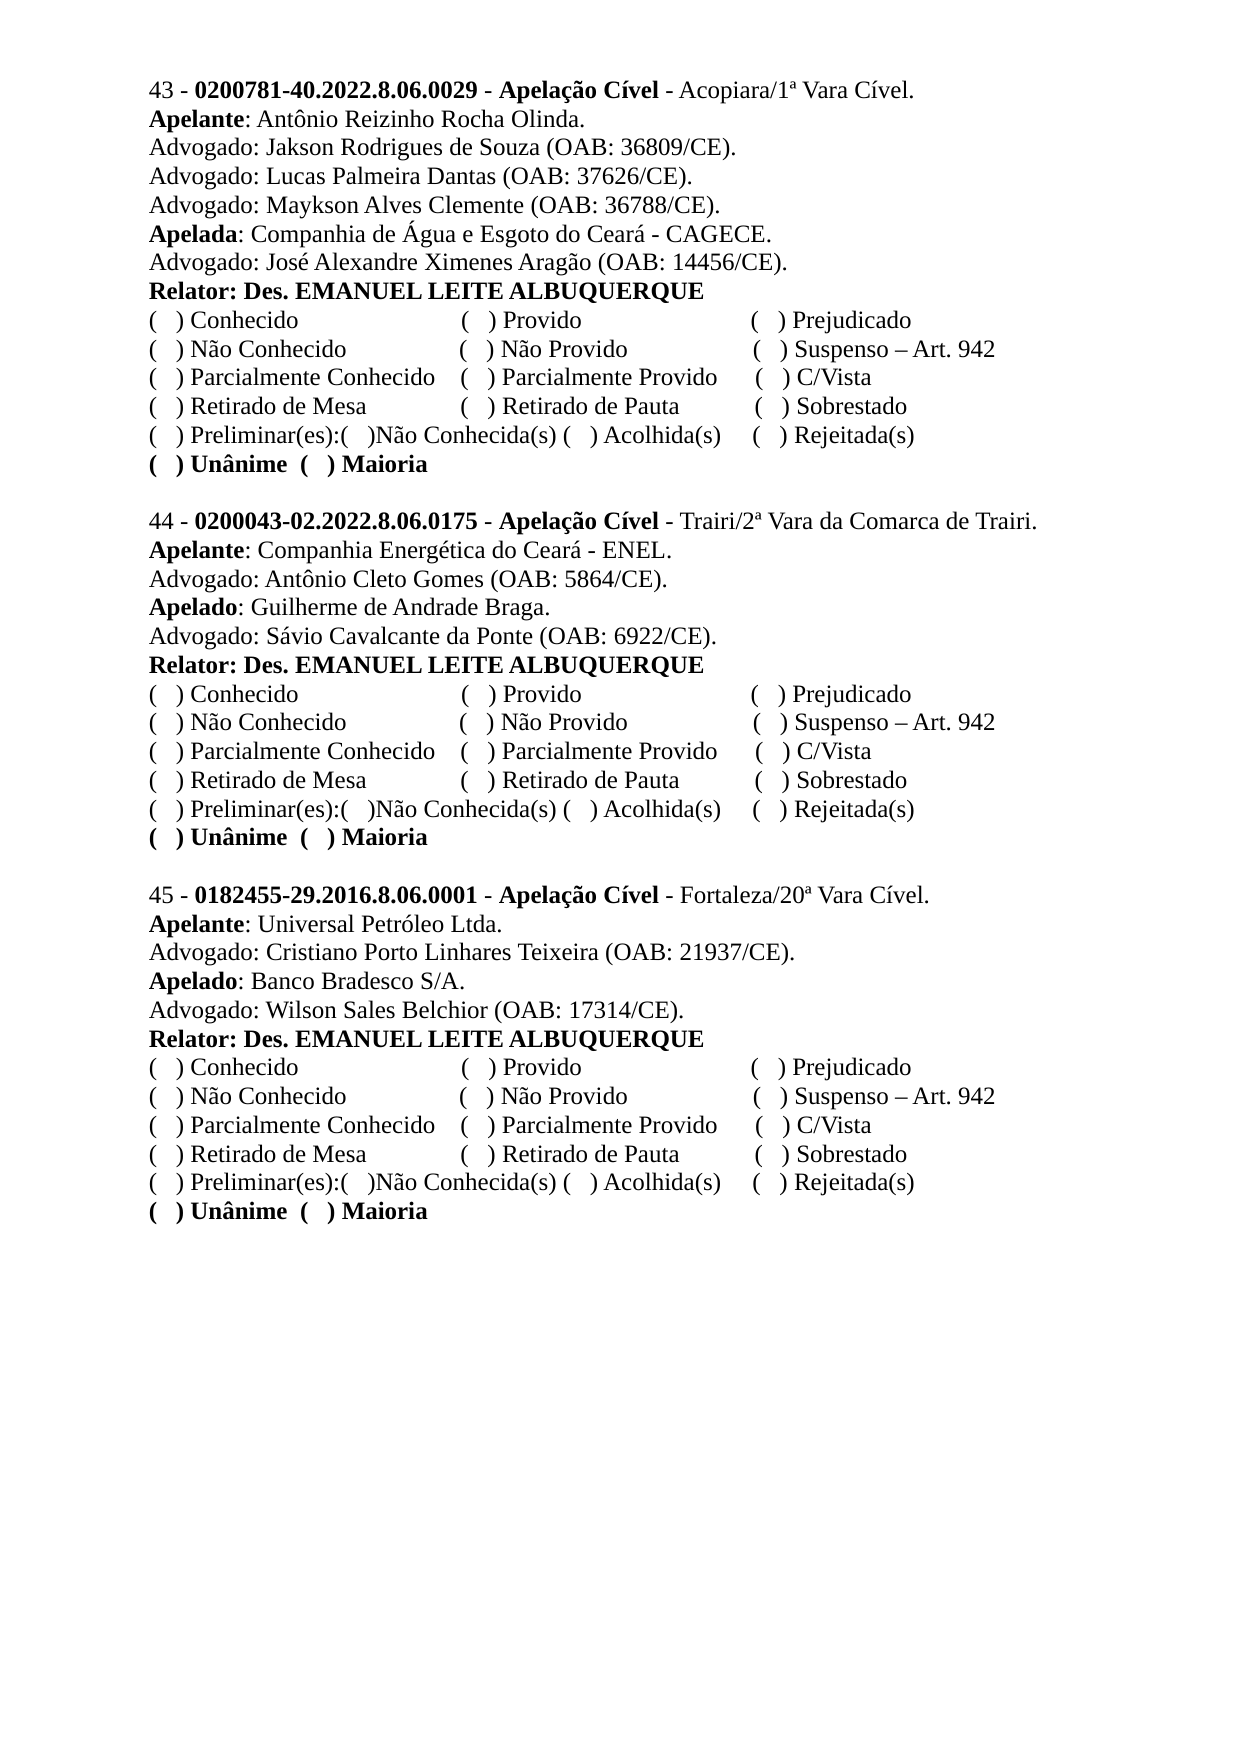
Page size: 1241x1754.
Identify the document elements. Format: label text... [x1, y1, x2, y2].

text Advogado: Lucas Palmeira Dantas (OAB: 37626/CE). [148, 161, 1141, 190]
text ( ) Retirado de Mesa ( ) Retirado de Pauta ( ) Sobrestado [148, 1139, 1158, 1167]
text Relator: Des. EMANUEL LEITE ALBUQUERQUE [148, 1024, 1141, 1052]
text Advogado: Cristiano Porto Linhares Teixeira (OAB: 21937/CE). [148, 937, 1141, 966]
text Advogado: Maykson Alves Clemente (OAB: 36788/CE). [148, 190, 1141, 219]
text Apelante: Universal Petróleo Ltda. [148, 909, 1141, 937]
text ( ) Parcialmente Conhecido ( ) Parcialmente Provido ( ) C/Vista [148, 1110, 1158, 1139]
text Advogado: Sávio Cavalcante da Ponte (OAB: 6922/CE). [148, 621, 1141, 650]
text Advogado: Wilson Sales Belchior (OAB: 17314/CE). [148, 995, 1141, 1024]
text Apelada: Companhia de Água e Esgoto do Ceará - CAGECE. [148, 219, 1141, 247]
text ( ) Conhecido ( ) Provido ( ) Prejudicado [148, 679, 1141, 707]
text ( ) Conhecido ( ) Provido ( ) Prejudicado [148, 1052, 1141, 1081]
text ( ) Unânime ( ) Maioria [148, 449, 1158, 477]
text ( ) Parcialmente Conhecido ( ) Parcialmente Provido ( ) C/Vista [148, 362, 1158, 391]
text ( ) Unânime ( ) Maioria [148, 1196, 1158, 1225]
text ( ) Não Conhecido ( ) Não Provido ( ) Suspenso – Art. 942 [148, 1081, 1158, 1110]
text ( ) Não Conhecido ( ) Não Provido ( ) Suspenso – Art. 942 [148, 334, 1158, 362]
text ( ) Parcialmente Conhecido ( ) Parcialmente Provido ( ) C/Vista [148, 736, 1158, 765]
text ( ) Preliminar(es):( )Não Conhecida(s) ( ) Acolhida(s) ( ) Rejeitada(s) [148, 420, 1158, 449]
text ( ) Preliminar(es):( )Não Conhecida(s) ( ) Acolhida(s) ( ) Rejeitada(s) [148, 1167, 1158, 1196]
text Advogado: Jakson Rodrigues de Souza (OAB: 36809/CE). [148, 132, 1141, 161]
text ( ) Conhecido ( ) Provido ( ) Prejudicado [148, 305, 1141, 334]
text 43 - 0200781-40.2022.8.06.0029 - Apelação Cível - Acopiara/1ª Vara Cível. [148, 75, 1141, 104]
text ( ) Não Conhecido ( ) Não Provido ( ) Suspenso – Art. 942 [148, 707, 1158, 736]
text 44 - 0200043-02.2022.8.06.0175 - Apelação Cível - Trairi/2ª Vara da Comarca de Trairi. [148, 506, 1141, 535]
text Advogado: José Alexandre Ximenes Aragão (OAB: 14456/CE). [148, 247, 1141, 276]
text Apelado: Guilherme de Andrade Braga. [148, 592, 1141, 621]
text Relator: Des. EMANUEL LEITE ALBUQUERQUE [148, 650, 1141, 679]
text ( ) Unânime ( ) Maioria [148, 822, 1158, 851]
text Advogado: Antônio Cleto Gomes (OAB: 5864/CE). [148, 564, 1141, 592]
text Apelado: Banco Bradesco S/A. [148, 966, 1141, 995]
text ( ) Preliminar(es):( )Não Conhecida(s) ( ) Acolhida(s) ( ) Rejeitada(s) [148, 794, 1158, 822]
text Apelante: Antônio Reizinho Rocha Olinda. [148, 104, 1141, 132]
text ( ) Retirado de Mesa ( ) Retirado de Pauta ( ) Sobrestado [148, 391, 1158, 420]
text Relator: Des. EMANUEL LEITE ALBUQUERQUE [148, 276, 1141, 305]
text ( ) Retirado de Mesa ( ) Retirado de Pauta ( ) Sobrestado [148, 765, 1158, 794]
text 45 - 0182455-29.2016.8.06.0001 - Apelação Cível - Fortaleza/20ª Vara Cível. [148, 880, 1141, 909]
text Apelante: Companhia Energética do Ceará - ENEL. [148, 535, 1141, 564]
